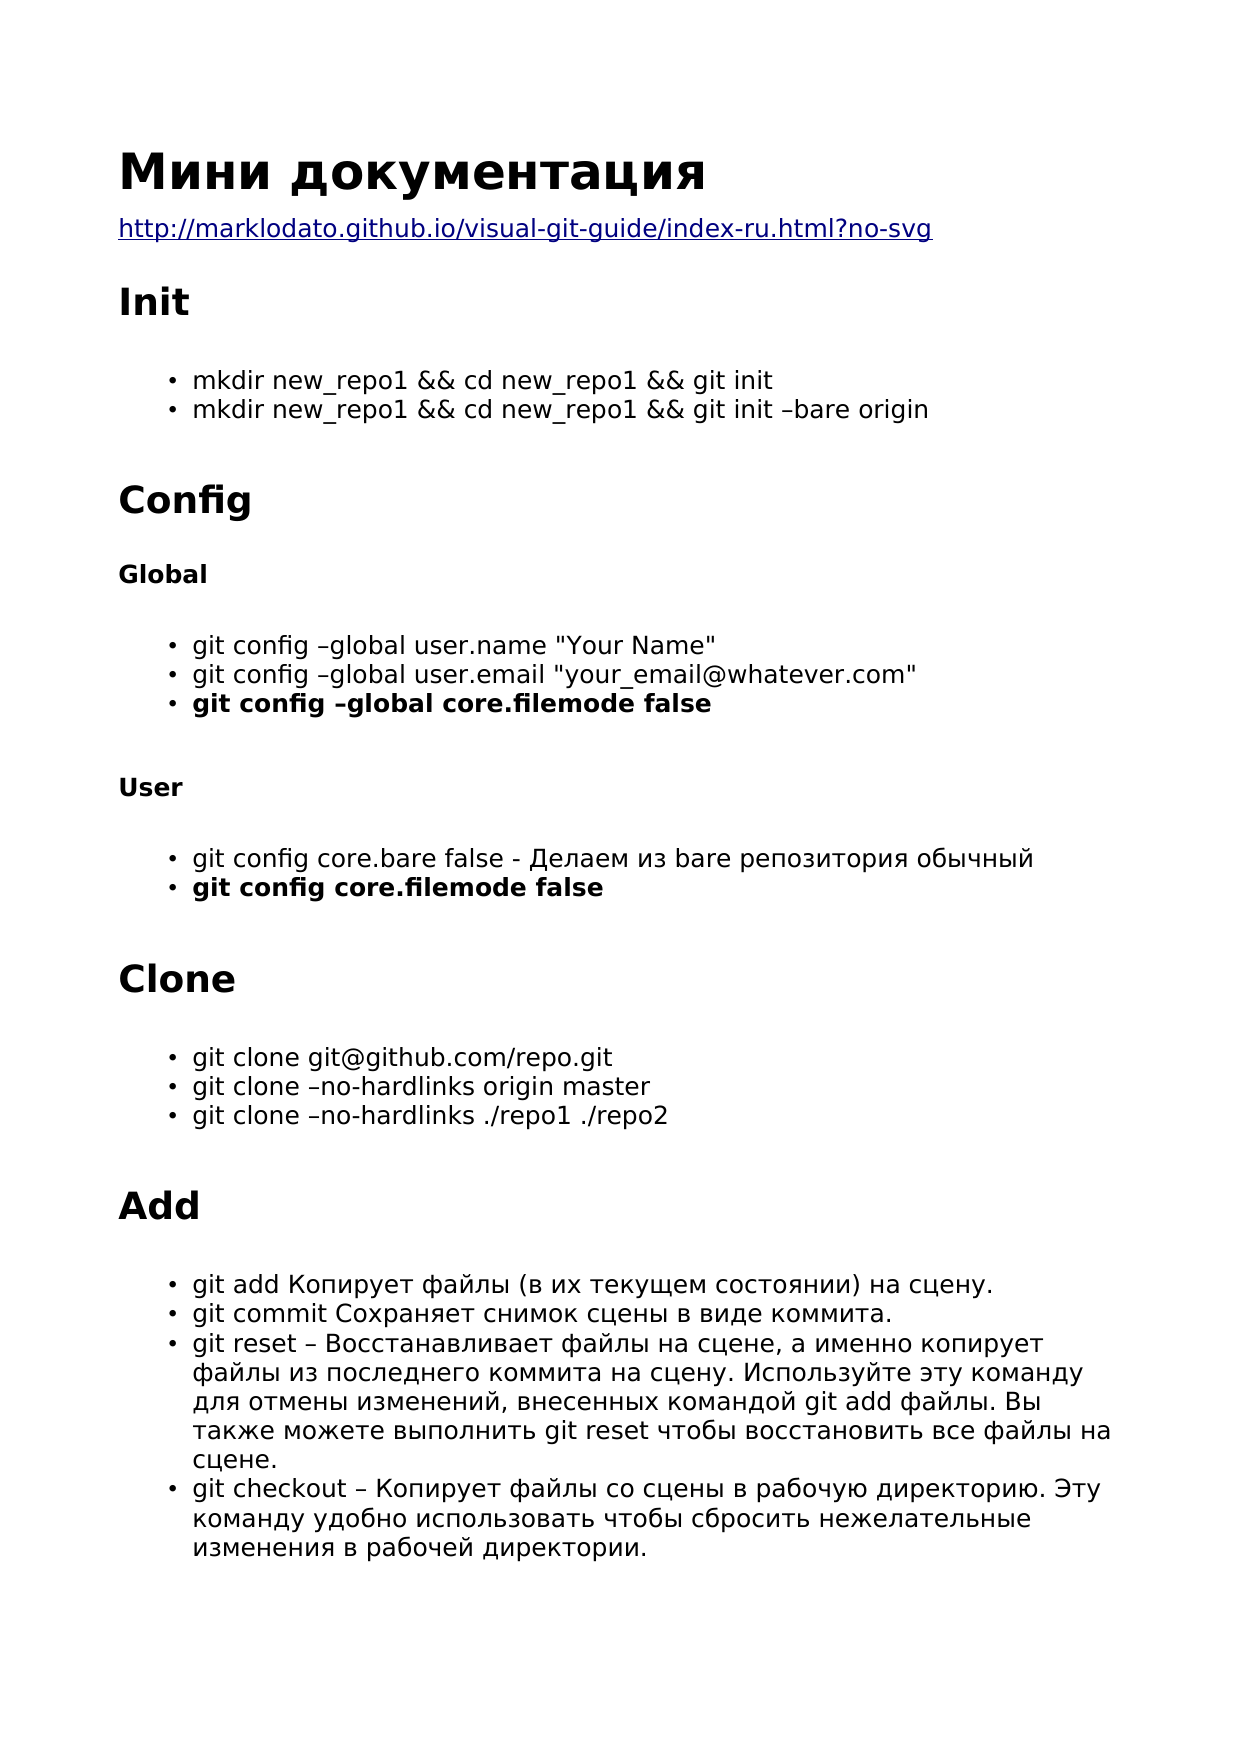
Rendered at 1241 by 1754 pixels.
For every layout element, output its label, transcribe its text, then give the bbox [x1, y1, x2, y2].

list git reset – Восстанавливает файлы на сцене, а именно копирует файлы из последнего коммита на сцену. Используйте эту команду для отмены изменений, внесенных командой git add файлы. Вы также можете выполнить git reset чтобы восстановить все файлы на сцене. [177, 1329, 1122, 1474]
list git clone –no-hardlinks origin master [177, 1072, 1122, 1101]
subtitle Clone [118, 957, 1122, 1001]
subtitle Мини документация [118, 143, 1122, 201]
list git config core.filemode false [177, 873, 1122, 903]
list git config core.bare false - Делаем из bare репозитория обычный [177, 844, 1122, 873]
subtitle User [118, 773, 1122, 802]
subtitle Init [118, 281, 1122, 324]
list git config –global core.filemode false [177, 689, 1122, 719]
list git checkout – Копирует файлы со сцены в рабочую директорию. Эту команду удобно использовать чтобы сбросить нежелательные изменения в рабочей директории. [177, 1474, 1122, 1562]
subtitle Global [118, 560, 1122, 589]
list git clone –no-hardlinks ./repo1 ./repo2 [177, 1101, 1122, 1130]
list git config –global user.name "Your Name" [177, 631, 1122, 660]
subtitle Config [118, 479, 1122, 523]
list mkdir new_repo1 && cd new_repo1 && git init –bare origin [177, 395, 1122, 424]
list git add Копирует файлы (в их текущем состоянии) на сцену. [177, 1270, 1122, 1299]
list git clone git@github.com/repo.git [177, 1043, 1122, 1072]
subtitle Add [118, 1185, 1122, 1228]
text http://marklodato.github.io/visual-git-guide/index-ru.html?no-svg [118, 214, 1122, 243]
list git config –global user.email "your_email@whatever.com" [177, 660, 1122, 689]
list git commit Сохраняет снимок сцены в виде коммита. [177, 1299, 1122, 1329]
list mkdir new_repo1 && cd new_repo1 && git init [177, 366, 1122, 395]
